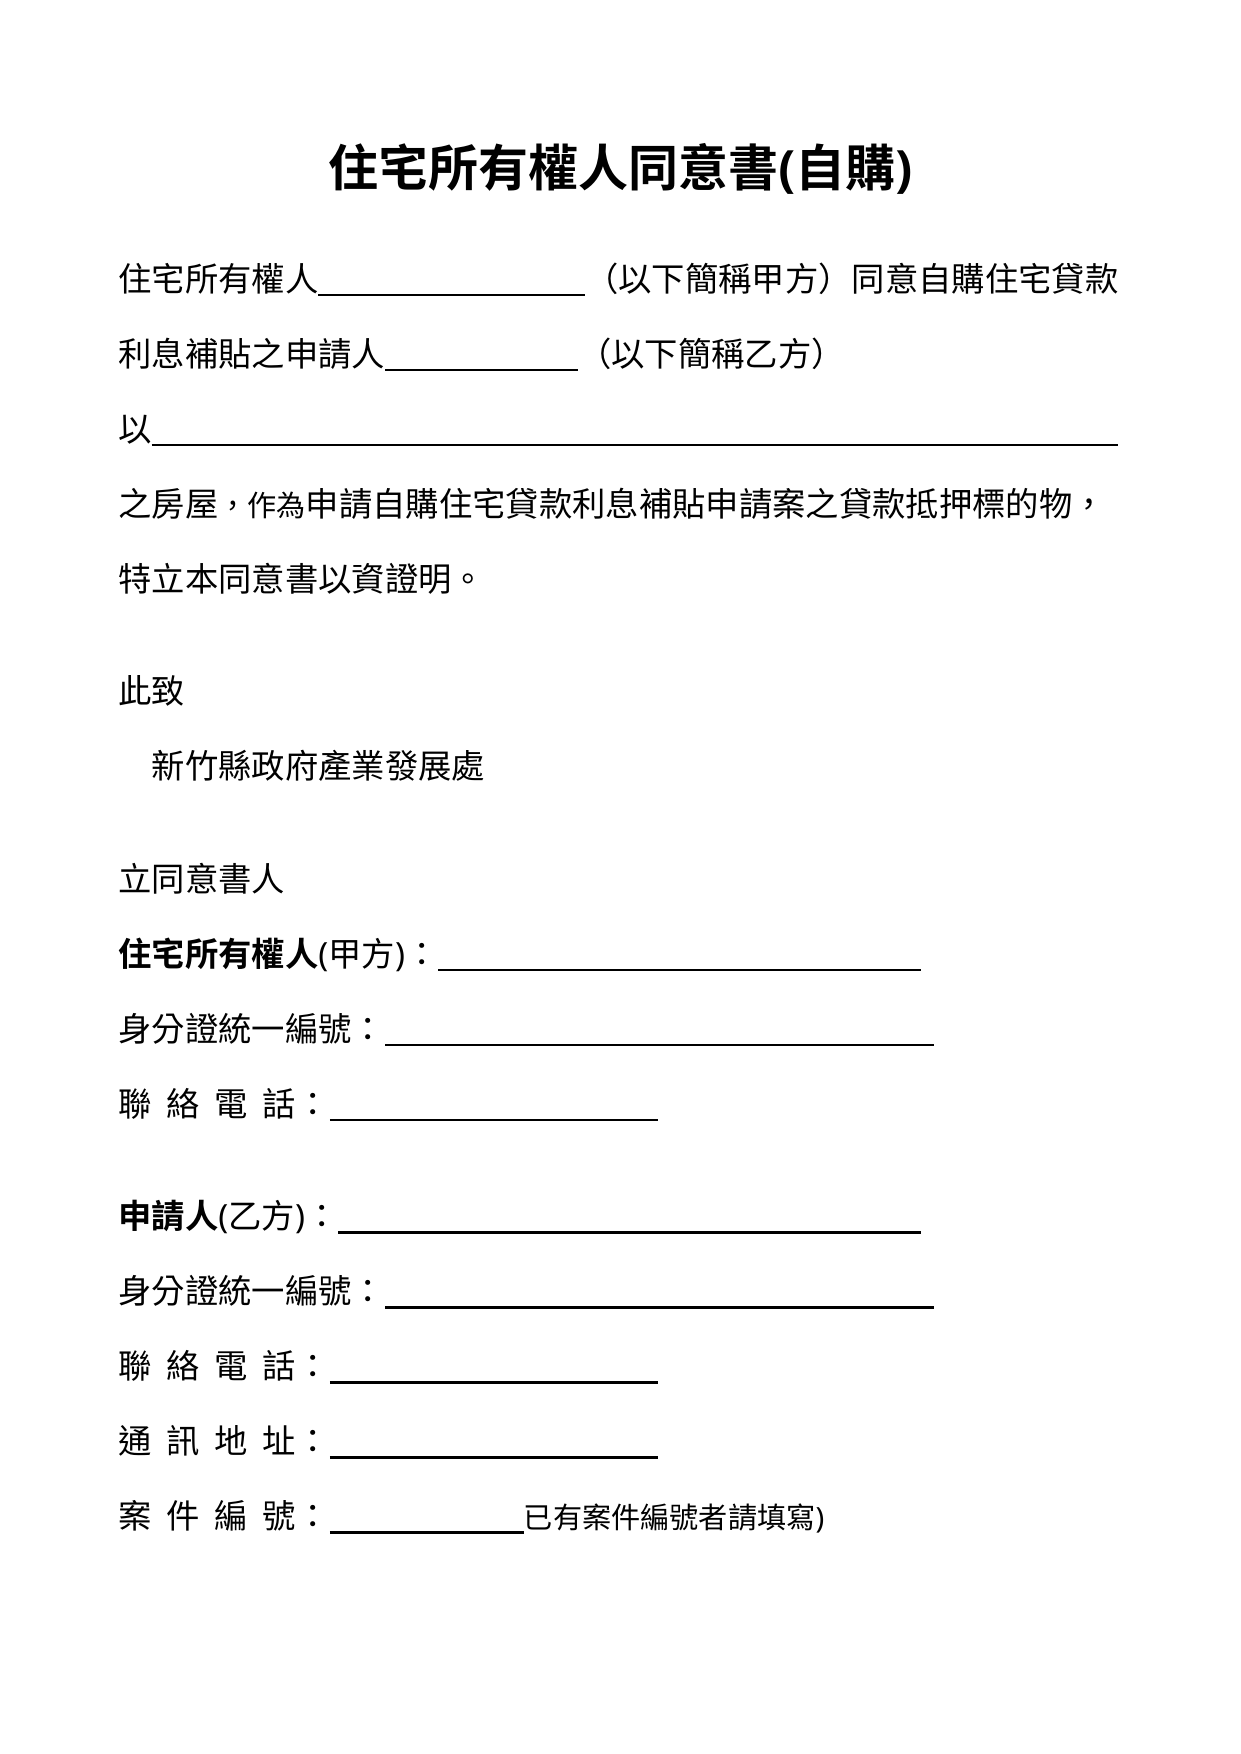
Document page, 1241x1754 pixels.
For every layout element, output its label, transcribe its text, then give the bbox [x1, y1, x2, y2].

text 之房屋，作為申請自購住宅貸款利息補貼申請案之貸款抵押標的物，特立本同意書以資證明。 [118, 464, 1122, 614]
text 住宅所有權人(甲方)： [118, 914, 1122, 989]
text 此致 [118, 652, 1122, 727]
text 聯 絡 電 話： [118, 1064, 1122, 1139]
text 住宅所有權人 （以下簡稱甲方）同意自購住宅貸款利息補貼之申請人 （以下簡稱乙方） [118, 239, 1122, 389]
text 立同意書人 [118, 839, 1122, 914]
text 聯 絡 電 話： [118, 1327, 1122, 1402]
text 通 訊 地 址： [118, 1402, 1122, 1477]
text 身分證統一編號： [118, 989, 1122, 1064]
text 身分證統一編號： [118, 1252, 1122, 1327]
text 住宅所有權人同意書(自購) [118, 127, 1122, 202]
text 以 [118, 389, 1122, 464]
text 申請人(乙方)： [118, 1177, 1122, 1252]
text 新竹縣政府產業發展處 [118, 727, 1122, 802]
text 案 件 編 號： 已有案件編號者請填寫) [118, 1477, 1122, 1552]
